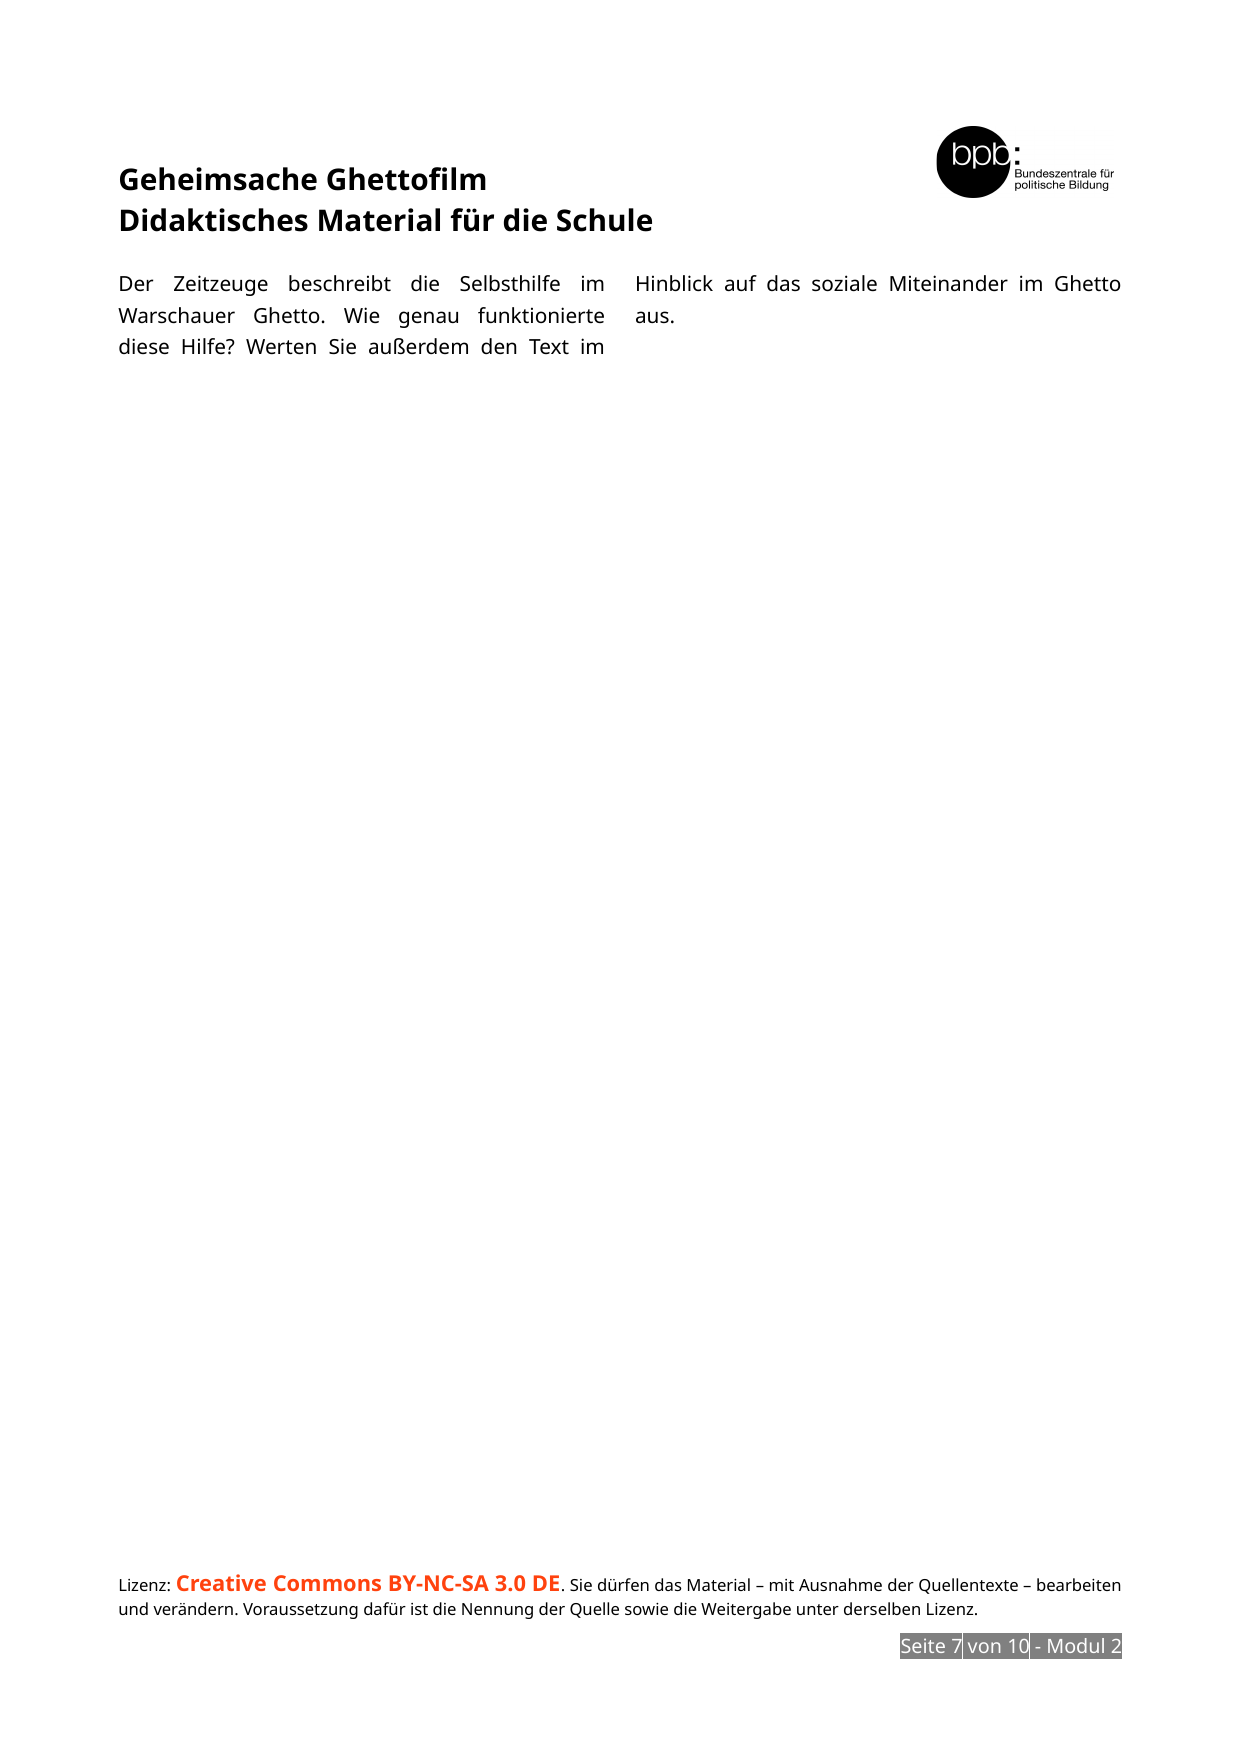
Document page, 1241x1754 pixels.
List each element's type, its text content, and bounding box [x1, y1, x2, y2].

text Hinblick auf das soziale Miteinander im Ghetto aus. [635, 269, 1122, 329]
text Der Zeitzeuge beschreibt die Selbsthilfe im Warschauer Ghetto. Wie genau funktionierte diese Hilfe? Werten Sie außerdem den Text im [118, 269, 605, 360]
picture [936, 126, 1114, 198]
